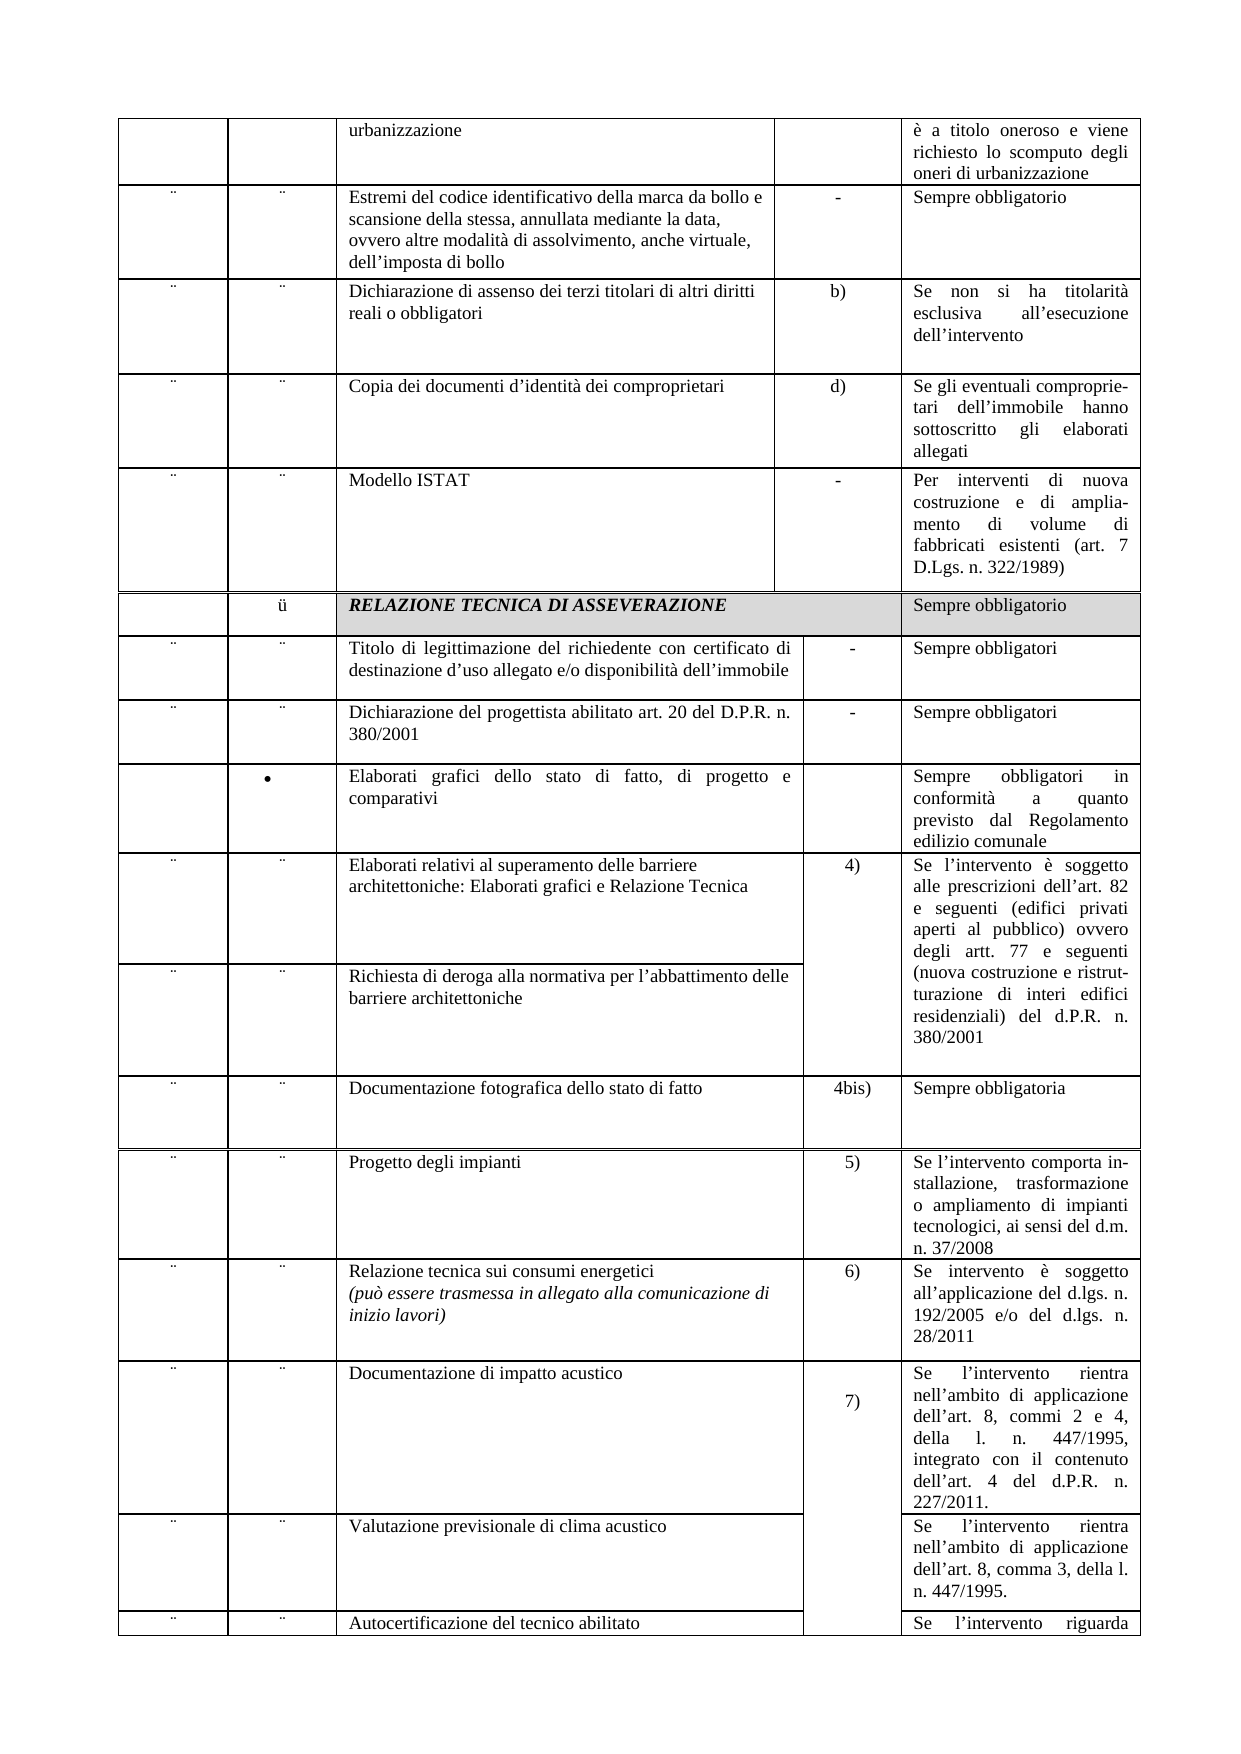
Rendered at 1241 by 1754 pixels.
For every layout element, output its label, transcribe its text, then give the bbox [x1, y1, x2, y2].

table_cell ¨ [119, 469, 227, 591]
table_cell Relazione tecnica sui consumi energetici (può essere trasmessa in allegato alla comunicazione di inizio lavori) [337, 1260, 803, 1360]
table_cell Titolo di legittimazione del richiedente con certificato di destinazione d’uso allegato e/o disponibilità dell’immobile [337, 637, 803, 699]
table_cell Sempre obbligatorio [902, 186, 1140, 278]
table_cell Richiesta di deroga alla normativa per l’abbattimento delle barriere architettoniche [337, 965, 803, 1075]
table_cell Documentazione fotografica dello stato di fatto [337, 1077, 803, 1148]
table_cell ¨ [119, 1260, 227, 1360]
table_cell - [804, 637, 901, 699]
table_cell [229, 765, 336, 852]
table_cell 4) [804, 854, 901, 1075]
table_cell Se l’intervento riguarda [902, 1612, 1140, 1635]
table_cell ¨ [229, 1260, 336, 1360]
table_cell RELAZIONE TECNICA DI ASSEVERAZIONE [337, 594, 901, 635]
table_cell Dichiarazione del progettista abilitato art. 20 del D.P.R. n. 380/2001 [337, 701, 803, 763]
table_cell Autocertificazione del tecnico abilitato [337, 1612, 803, 1635]
table_cell Dichiarazione di assenso dei terzi titolari di altri diritti reali o obbligatori [337, 280, 774, 373]
table_cell ¨ [229, 119, 336, 184]
table_cell Sempre obbligatorio [902, 594, 1140, 635]
table_cell ¨ [119, 186, 227, 278]
table_cell ¨ [119, 280, 227, 373]
table_cell ¨ [119, 1362, 227, 1513]
table_cell ¨ [229, 1077, 336, 1148]
table_cell Se l’intervento comporta in-stallazione, trasformazione o ampliamento di impianti tecnologici, ai sensi del d.m. n. 37/2008 [902, 1151, 1140, 1258]
table_cell ¨ [119, 119, 227, 184]
table_cell 6) [804, 1260, 901, 1360]
table_cell ¨ [229, 1515, 336, 1610]
table_cell ¨ [229, 1612, 336, 1635]
table_cell Sempre obbligatori [902, 701, 1140, 763]
table_cell Estremi del codice identificativo della marca da bollo e scansione della stessa, annullata mediante la data, ovvero altre modalità di assolvimento, anche virtuale, dell’imposta di bollo [337, 186, 774, 278]
table_cell ü [229, 594, 336, 635]
table_cell Se non si ha titolarità esclusiva all’esecuzione dell’intervento [902, 280, 1140, 373]
table_cell b) [775, 280, 901, 373]
table_cell Per interventi di nuova costruzione e di amplia-mento di volume di fabbricati esistenti (art. 7 D.Lgs. n. 322/1989) [902, 469, 1140, 591]
table_cell ¨ [229, 965, 336, 1075]
table_cell ¨ [229, 637, 336, 699]
table_cell ¨ [229, 469, 336, 591]
table_cell [775, 119, 901, 184]
table_cell Se gli eventuali comproprie-tari dell’immobile hanno sottoscritto gli elaborati allegati [902, 375, 1140, 467]
table_cell [804, 765, 901, 852]
table_cell Elaborati relativi al superamento delle barriere architettoniche: Elaborati grafici e Relazione Tecnica [337, 854, 803, 963]
table_cell ¨ [229, 280, 336, 373]
table_cell ¨ [119, 1077, 227, 1148]
table_cell Elaborati grafici dello stato di fatto, di progetto e comparativi [337, 765, 803, 852]
table_cell 5) [804, 1151, 901, 1258]
table_cell ¨ [229, 701, 336, 763]
table_cell - [804, 701, 901, 763]
table_cell ¨ [119, 854, 227, 963]
table_cell ¨ [229, 1151, 336, 1258]
table_cell ¨ [119, 375, 227, 467]
table_cell Documentazione di impatto acustico [337, 1362, 803, 1513]
table_cell Modello ISTAT [337, 469, 774, 591]
table_cell ¨ [229, 186, 336, 278]
table_cell - [775, 186, 901, 278]
table_cell ¨ [119, 701, 227, 763]
table_cell Sempre obbligatori in conformità a quanto previsto dal Regolamento edilizio comunale [902, 765, 1140, 852]
table_cell Valutazione previsionale di clima acustico [337, 1515, 803, 1610]
table_cell - [775, 469, 901, 591]
table_cell ¨ [119, 1612, 227, 1635]
table_cell Se l’intervento rientra nell’ambito di applicazione dell’art. 8, commi 2 e 4, della l. n. 447/1995, integrato con il contenuto dell’art. 4 del d.P.R. n. 227/2011. [902, 1362, 1140, 1513]
table_cell Copia dei documenti d’identità dei comproprietari [337, 375, 774, 467]
table_cell Progetto degli impianti [337, 1151, 803, 1258]
table_cell Se intervento è soggetto all’applicazione del d.lgs. n. 192/2005 e/o del d.lgs. n. 28/2011 [902, 1260, 1140, 1360]
table_cell d) [775, 375, 901, 467]
table_cell ¨ [119, 637, 227, 699]
table_cell Sempre obbligatori [902, 637, 1140, 699]
table_cell Se l’intervento rientra nell’ambito di applicazione dell’art. 8, comma 3, della l. n. 447/1995. [902, 1515, 1140, 1610]
table_cell 7) [804, 1362, 901, 1635]
table_cell ¨ [119, 1515, 227, 1610]
table_cell [119, 594, 227, 635]
table_cell ¨ [229, 854, 336, 963]
table_cell ¨ [119, 1151, 227, 1258]
table_cell ¨ [229, 375, 336, 467]
table_cell ¨ [119, 965, 227, 1075]
table_cell [119, 765, 227, 852]
table_cell è a titolo oneroso e viene richiesto lo scomputo degli oneri di urbanizzazione [902, 119, 1140, 184]
table_cell urbanizzazione [337, 119, 774, 184]
table_cell 4bis) [804, 1077, 901, 1148]
table_cell Sempre obbligatoria [902, 1077, 1140, 1148]
table_cell ¨ [229, 1362, 336, 1513]
table_cell Se l’intervento è soggetto alle prescrizioni dell’art. 82 e seguenti (edifici privati aperti al pubblico) ovvero degli artt. 77 e seguenti (nuova costruzione e ristrut-turazione di interi edifici residenziali) del d.P.R. n. 380/2001 [902, 854, 1140, 1075]
